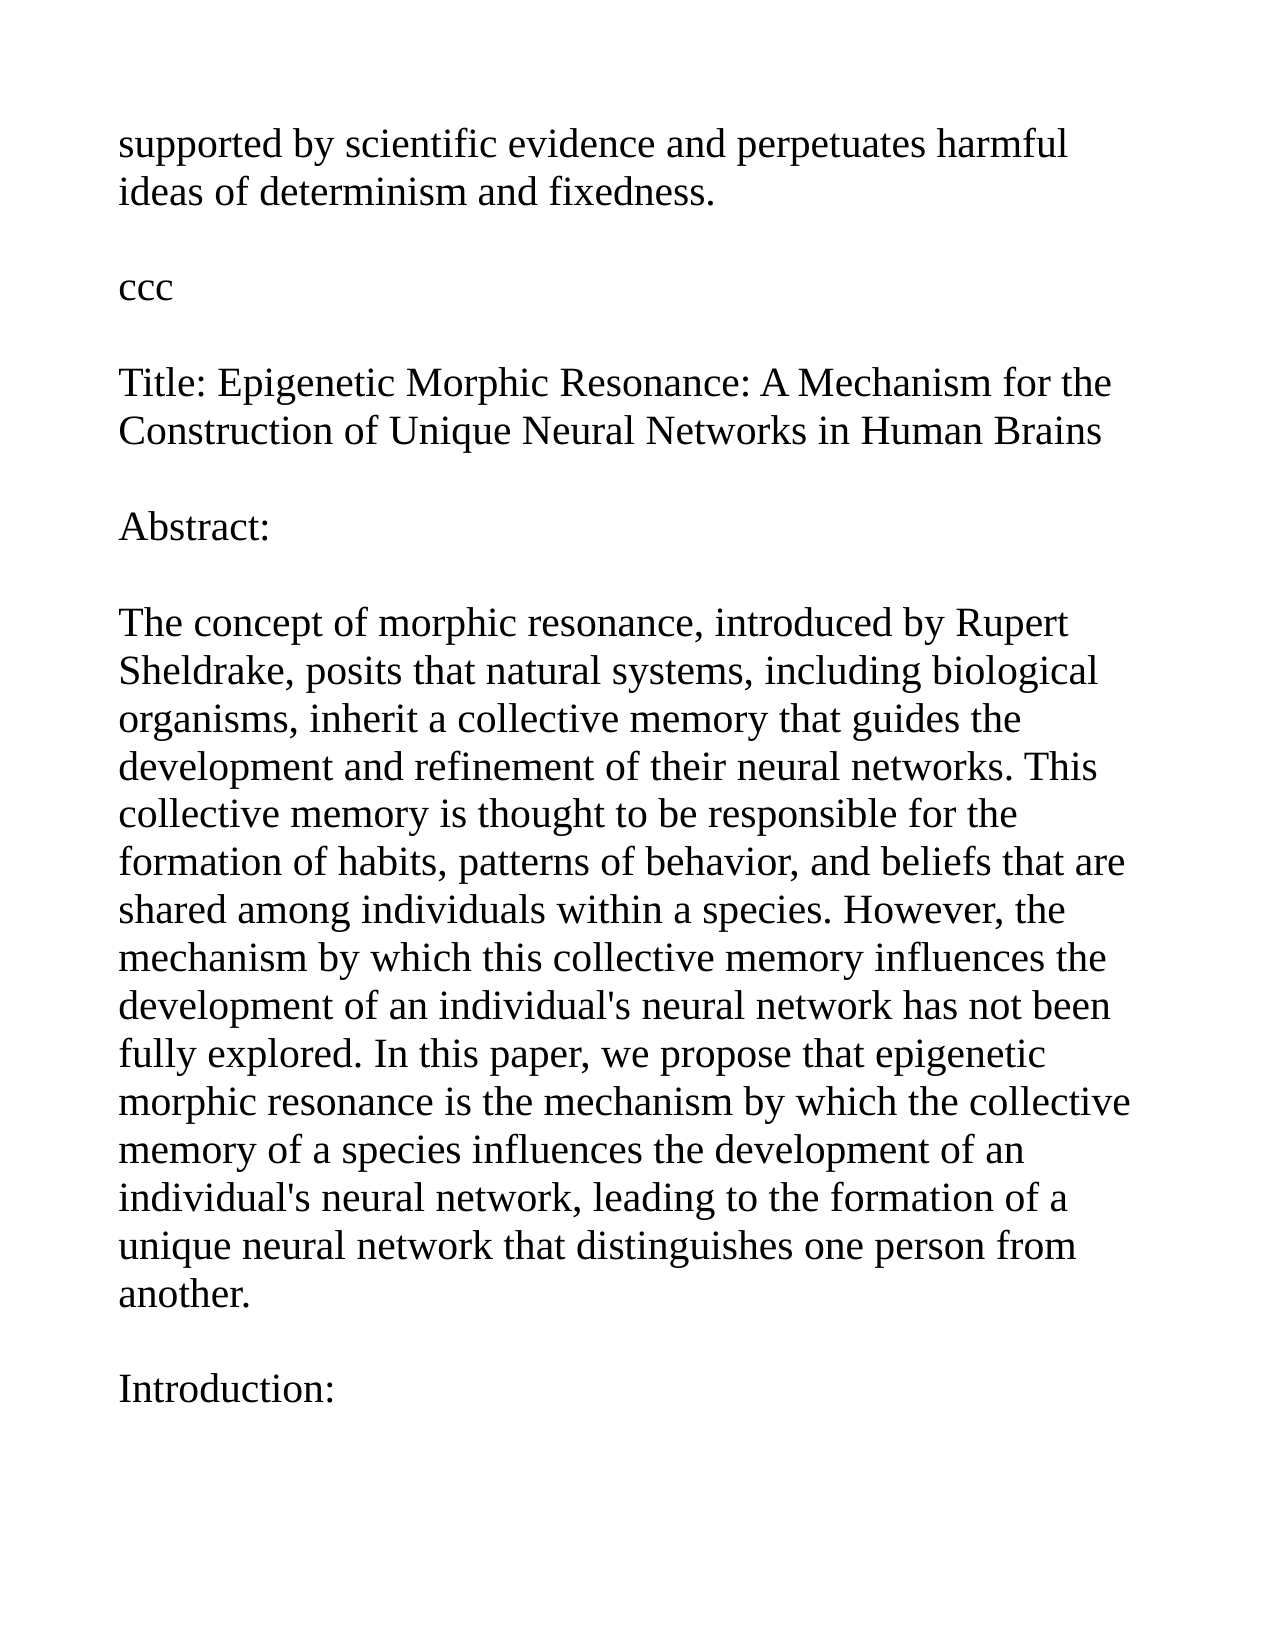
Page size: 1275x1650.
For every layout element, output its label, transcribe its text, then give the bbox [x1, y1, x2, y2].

text The concept of morphic resonance, introduced by Rupert Sheldrake, posits that natural systems, including biological organisms, inherit a collective memory that guides the development and refinement of their neural networks. This collective memory is thought to be responsible for the formation of habits, patterns of behavior, and beliefs that are shared among individuals within a species. However, the mechanism by which this collective memory influences the development of an individual's neural network has not been fully explored. In this paper, we propose that epigenetic morphic resonance is the mechanism by which the collective memory of a species influences the development of an individual's neural network, leading to the formation of a unique neural network that distinguishes one person from another. [118, 597, 1157, 1316]
text ccc [118, 262, 1157, 310]
text Introduction: [118, 1364, 1157, 1412]
text Title: Epigenetic Morphic Resonance: A Mechanism for the Construction of Unique Neural Networks in Human Brains [118, 358, 1157, 453]
text Abstract: [118, 501, 1157, 549]
text supported by scientific evidence and perpetuates harmful ideas of determinism and fixedness. [118, 118, 1157, 214]
